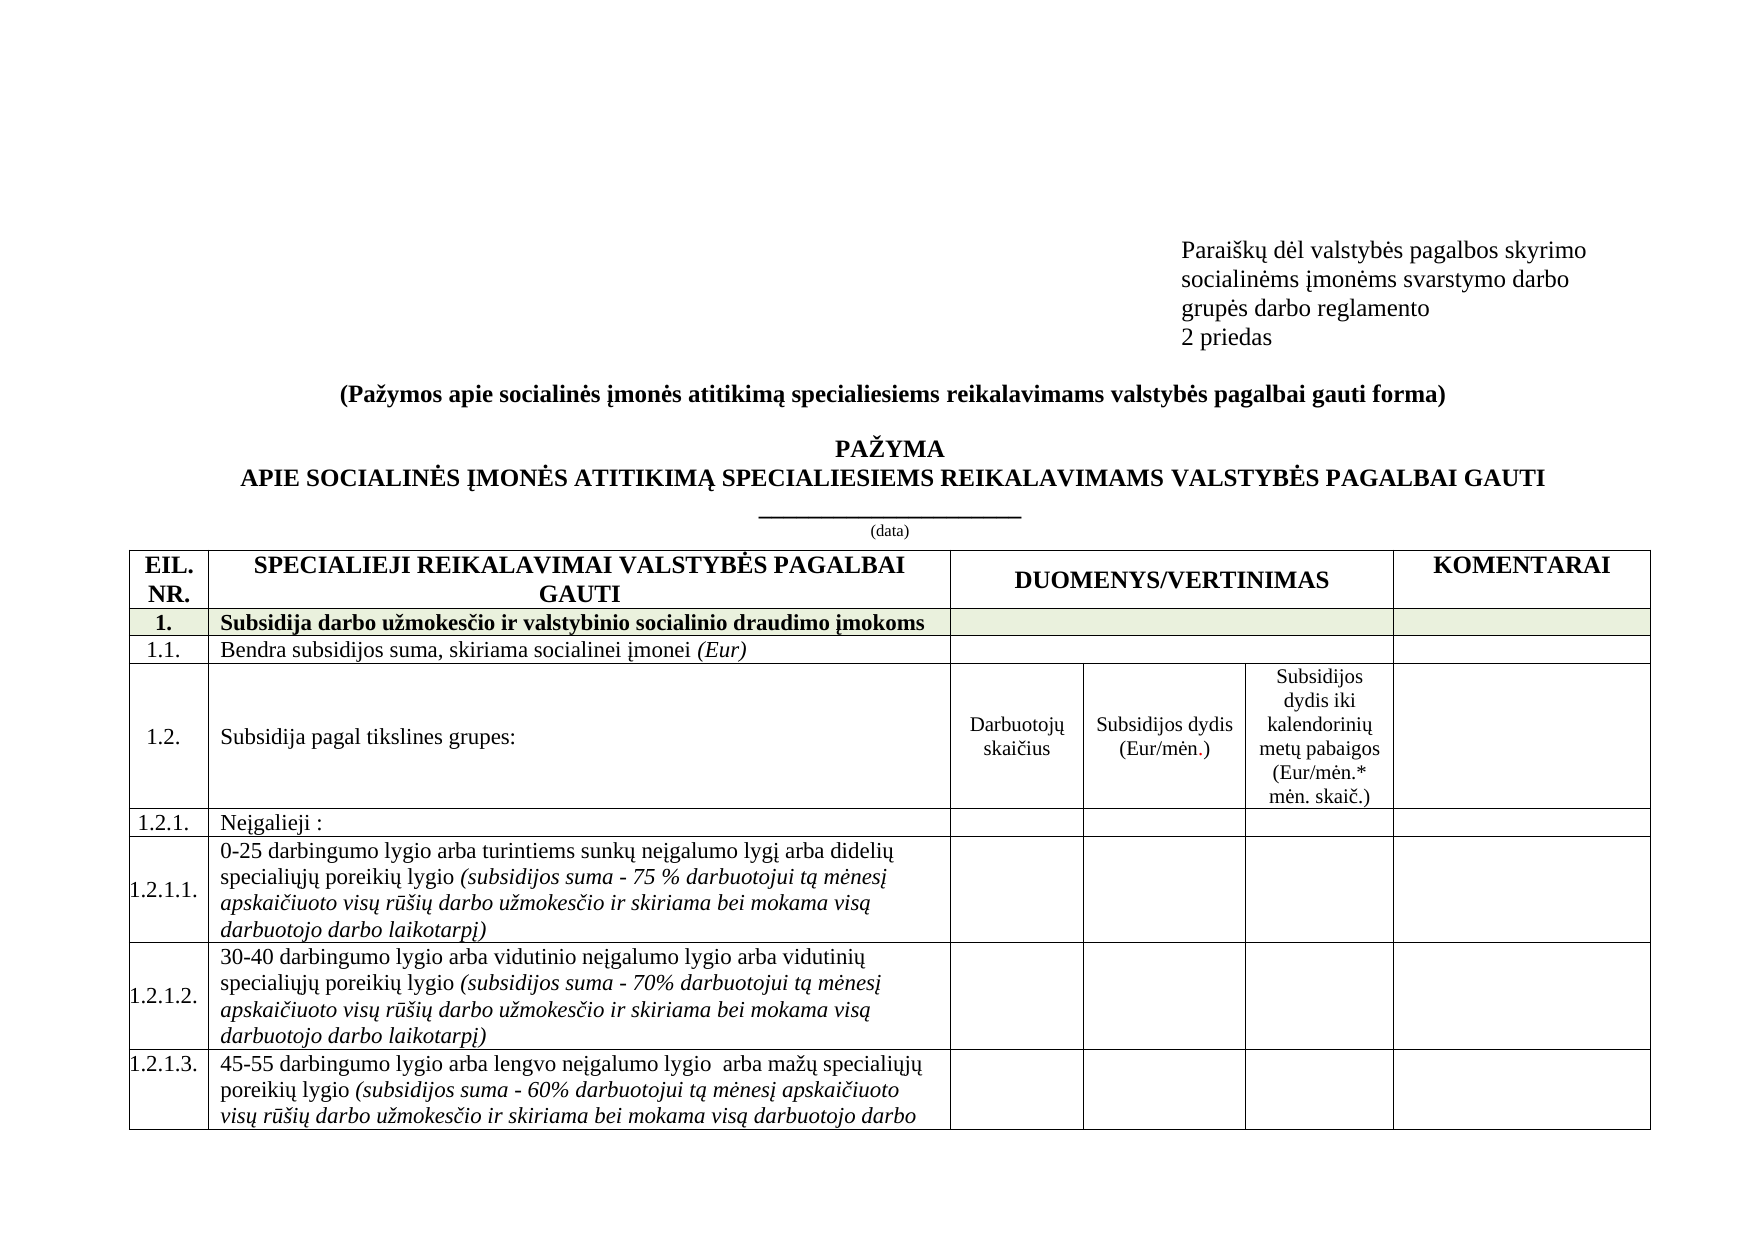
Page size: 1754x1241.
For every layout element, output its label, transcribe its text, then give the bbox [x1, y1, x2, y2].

table_cell 1.2.1.3. [130, 1050, 208, 1129]
table_cell 45-55 darbingumo lygio arba lengvo neįgalumo lygio arba mažų specialiųjų poreikių lygio (subsidijos suma - 60% darbuotojui tą mėnesį apskaičiuoto visų rūšių darbo užmokesčio ir skiriama bei mokama visą darbuotojo darbo [209, 1050, 950, 1129]
table_cell [1084, 943, 1245, 1048]
table_cell Bendra subsidijos suma, skiriama socialinei įmonei (Eur) [209, 636, 950, 663]
table_cell 30-40 darbingumo lygio arba vidutinio neįgalumo lygio arba vidutinių specialiųjų poreikių lygio (subsidijos suma - 70% darbuotojui tą mėnesį apskaičiuoto visų rūšių darbo užmokesčio ir skiriama bei mokama visą darbuotojo darbo laikotarpį) [209, 943, 950, 1048]
table_cell [1394, 664, 1650, 808]
table_cell [1394, 809, 1650, 836]
table_cell [951, 609, 1393, 635]
table_cell KOMENTARAI [1394, 551, 1650, 608]
table_cell Neįgalieji : [209, 809, 950, 836]
table_cell [1394, 837, 1650, 942]
table_cell [1084, 837, 1245, 942]
table_cell [1394, 609, 1650, 635]
text 2 priedas [1181, 322, 1636, 350]
table_cell Subsidija darbo užmokesčio ir valstybinio socialinio draudimo įmokoms [209, 609, 950, 635]
table_cell [951, 1050, 1083, 1129]
table_cell 1.1. [130, 636, 208, 663]
table_cell [951, 636, 1393, 663]
table_cell [1084, 809, 1245, 836]
table_cell PAŽYMA APIE SOCIALINĖS ĮMONĖS ATITIKIMĄ SPECIALIESIEMS REIKALAVIMAMS VALSTYBĖS PAGALBAI GAUTI _____________________ (data) [129, 435, 1650, 549]
table_cell [129, 408, 1650, 434]
table_cell Subsidijos dydis iki kalendorinių metų pabaigos (Eur/mėn.* mėn. skaič.) [1246, 664, 1393, 808]
table_cell [1084, 1050, 1245, 1129]
table_header (Pažymos apie socialinės įmonės atitikimą specialiesiems reikalavimams valstybės pagalbai gauti forma) [129, 379, 1650, 408]
table_cell [1394, 1050, 1650, 1129]
table_cell 1. [130, 609, 208, 635]
table_cell DUOMENYS/VERTINIMAS [951, 551, 1393, 608]
table_cell 0-25 darbingumo lygio arba turintiems sunkų neįgalumo lygį arba didelių specialiųjų poreikių lygio (subsidijos suma - 75 % darbuotojui tą mėnesį apskaičiuoto visų rūšių darbo užmokesčio ir skiriama bei mokama visą darbuotojo darbo laikotarpį) [209, 837, 950, 942]
table_cell 1.2.1.1. [130, 837, 208, 942]
table_cell [951, 809, 1083, 836]
table_cell SPECIALIEJI REIKALAVIMAI VALSTYBĖS PAGALBAI GAUTI [209, 551, 950, 608]
table_cell 1.2.1.2. [130, 943, 208, 1048]
table_cell [951, 837, 1083, 942]
table_cell [1246, 1050, 1393, 1129]
table_cell [1246, 809, 1393, 836]
table_cell Darbuotojų skaičius [951, 664, 1083, 808]
table_cell EIL. NR. [130, 551, 208, 608]
table_cell [1246, 943, 1393, 1048]
table_cell 1.2.1. [130, 809, 208, 836]
table_cell [1394, 943, 1650, 1048]
table_cell [1246, 837, 1393, 942]
table_cell 1.2. [130, 664, 208, 808]
table_cell [951, 943, 1083, 1048]
table_cell Subsidijos dydis (Eur/mėn.) [1084, 664, 1245, 808]
table_cell Subsidija pagal tikslines grupes: [209, 664, 950, 808]
text Paraiškų dėl valstybės pagalbos skyrimo socialinėms įmonėms svarstymo darbo grupės darbo reglamento [1181, 235, 1636, 322]
table_cell [1394, 636, 1650, 663]
